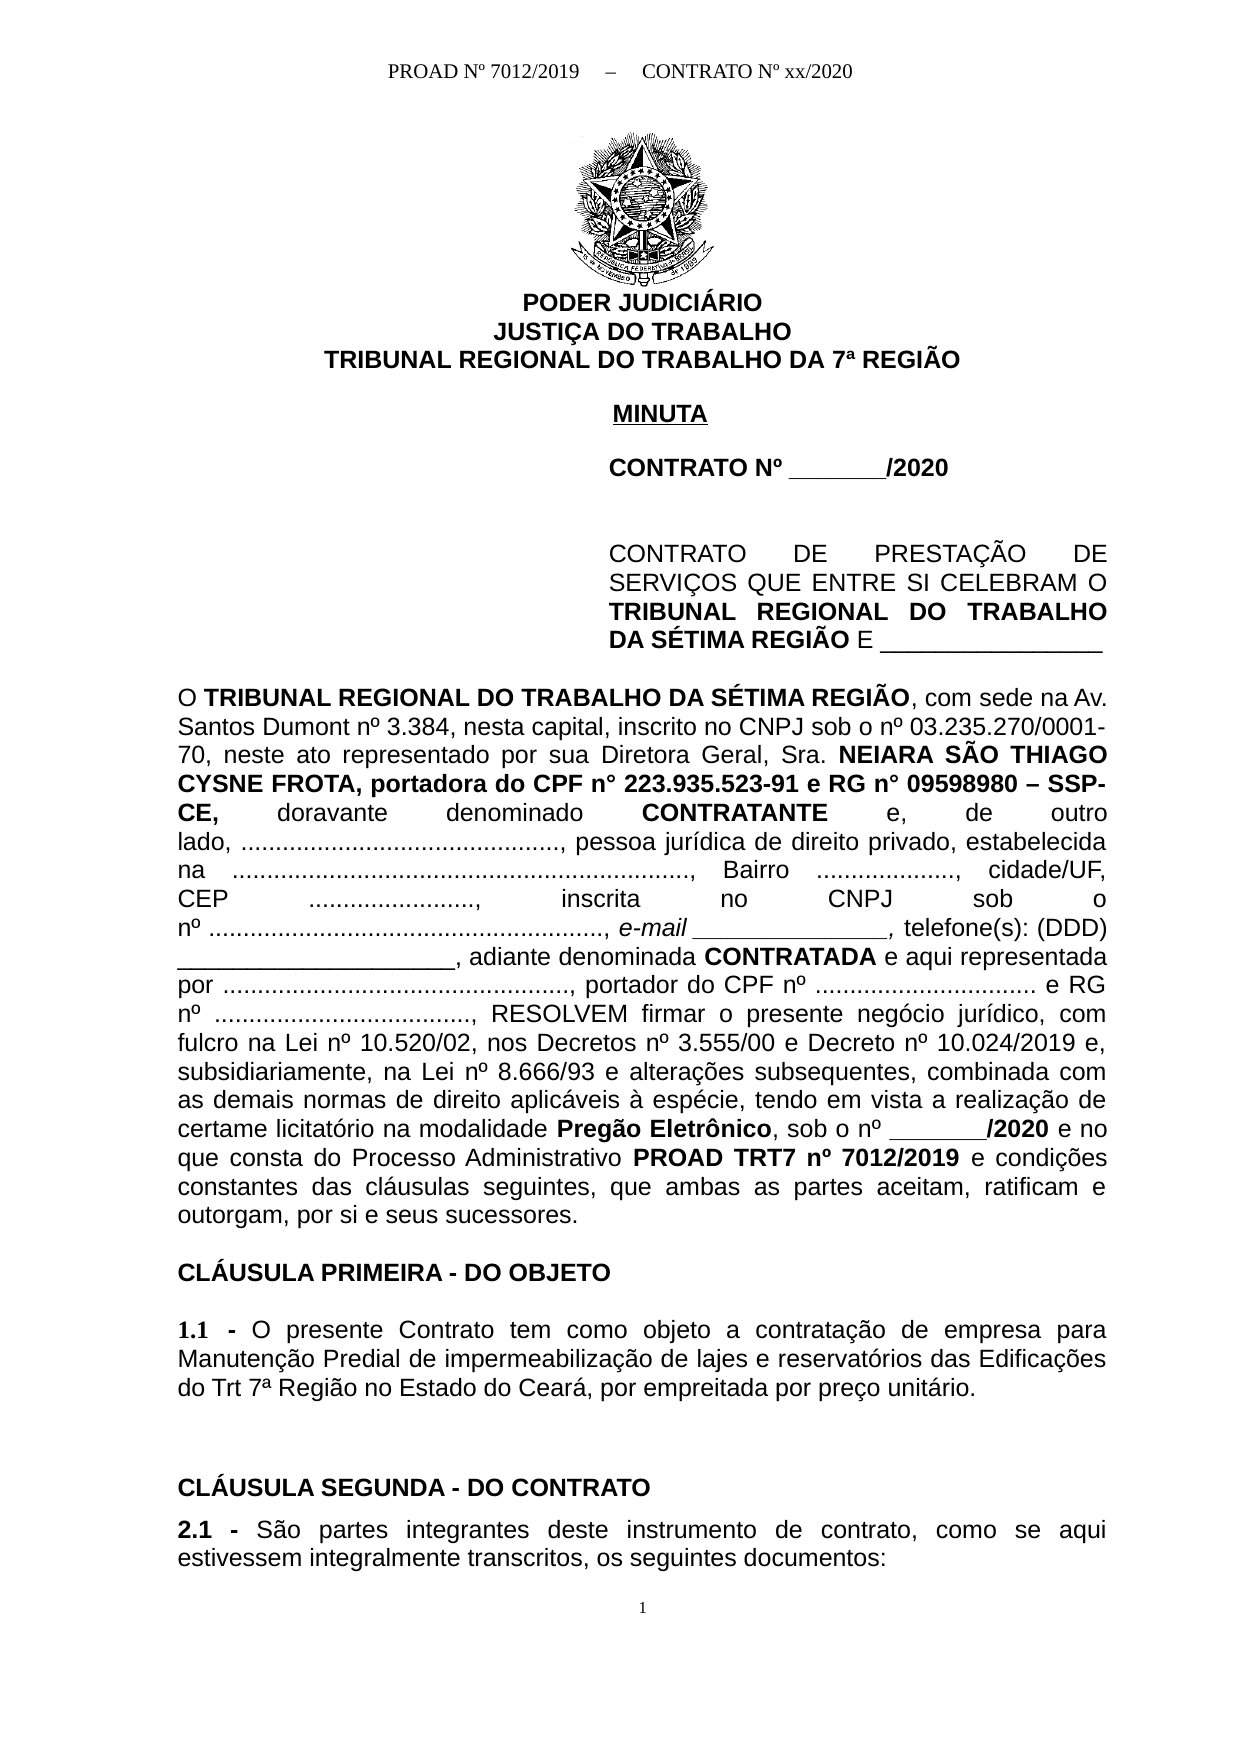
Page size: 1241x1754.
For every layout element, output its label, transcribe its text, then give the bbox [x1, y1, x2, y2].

text 2.1 - São partes integrantes deste instrumento de contrato, como se aqui estivessem integralmente transcritos, os seguintes documentos: [177, 1515, 1107, 1572]
text JUSTIÇA DO TRABALHO [177, 316, 1107, 345]
text O TRIBUNAL REGIONAL DO TRABALHO DA SÉTIMA REGIÃO, com sede na Av. Santos Dumont nº 3.384, nesta capital, inscrito no CNPJ sob o nº 03.235.270/0001-70, neste ato representado por sua Diretora Geral, Sra. NEIARA SÃO THIAGO CYSNE FROTA, portadora do CPF n° 223.935.523-91 e RG n° 09598980 – SSP-CE, doravante denominado CONTRATANTE e, de outro lado, .............................................., pessoa jurídica de direito privado, estabelecida na .................................................................., Bairro ...................., cidade/UF, CEP ........................, inscrita no CNPJ sob o nº ........................................................., e-mail ______________, telefone(s): (DDD) ____________________, adiante denominada CONTRATADA e aqui representada por .................................................., portador do CPF nº ................................ e RG nº ....................................., RESOLVEM firmar o presente negócio jurídico, com fulcro na Lei nº 10.520/02, nos Decretos nº 3.555/00 e Decreto nº 10.024/2019 e, subsidiariamente, na Lei nº 8.666/93 e alterações subsequentes, combinada com as demais normas de direito aplicáveis à espécie, tendo em vista a realização de certame licitatório na modalidade Pregão Eletrônico, sob o nº _______/2020 e no que consta do Processo Administrativo PROAD TRT7 nº 7012/2019 e condições constantes das cláusulas seguintes, que ambas as partes aceitam, ratificam e outorgam, por si e seus sucessores. [177, 683, 1108, 1229]
text CONTRATO DE PRESTAÇÃO DE SERVIÇOS QUE ENTRE SI CELEBRAM O TRIBUNAL REGIONAL DO TRABALHO DA SÉTIMA REGIÃO E ________________ [608, 539, 1108, 654]
text MINUTA [605, 399, 1108, 428]
list - O presente Contrato tem como objeto a contratação de empresa para Manutenção Predial de impermeabilização de lajes e reservatórios das Edificações do Trt 7ª Região no Estado do Ceará, por empreitada por preço unitário. [177, 1315, 1107, 1402]
text CONTRATO Nº _______/2020 [608, 453, 1108, 481]
text CLÁUSULA PRIMEIRA - DO OBJETO [177, 1258, 1108, 1286]
text CLÁUSULA SEGUNDA - DO CONTRATO [177, 1473, 1107, 1502]
text TRIBUNAL REGIONAL DO TRABALHO DA 7ª REGIÃO [177, 345, 1107, 374]
text PODER JUDICIÁRIO [177, 288, 1107, 316]
